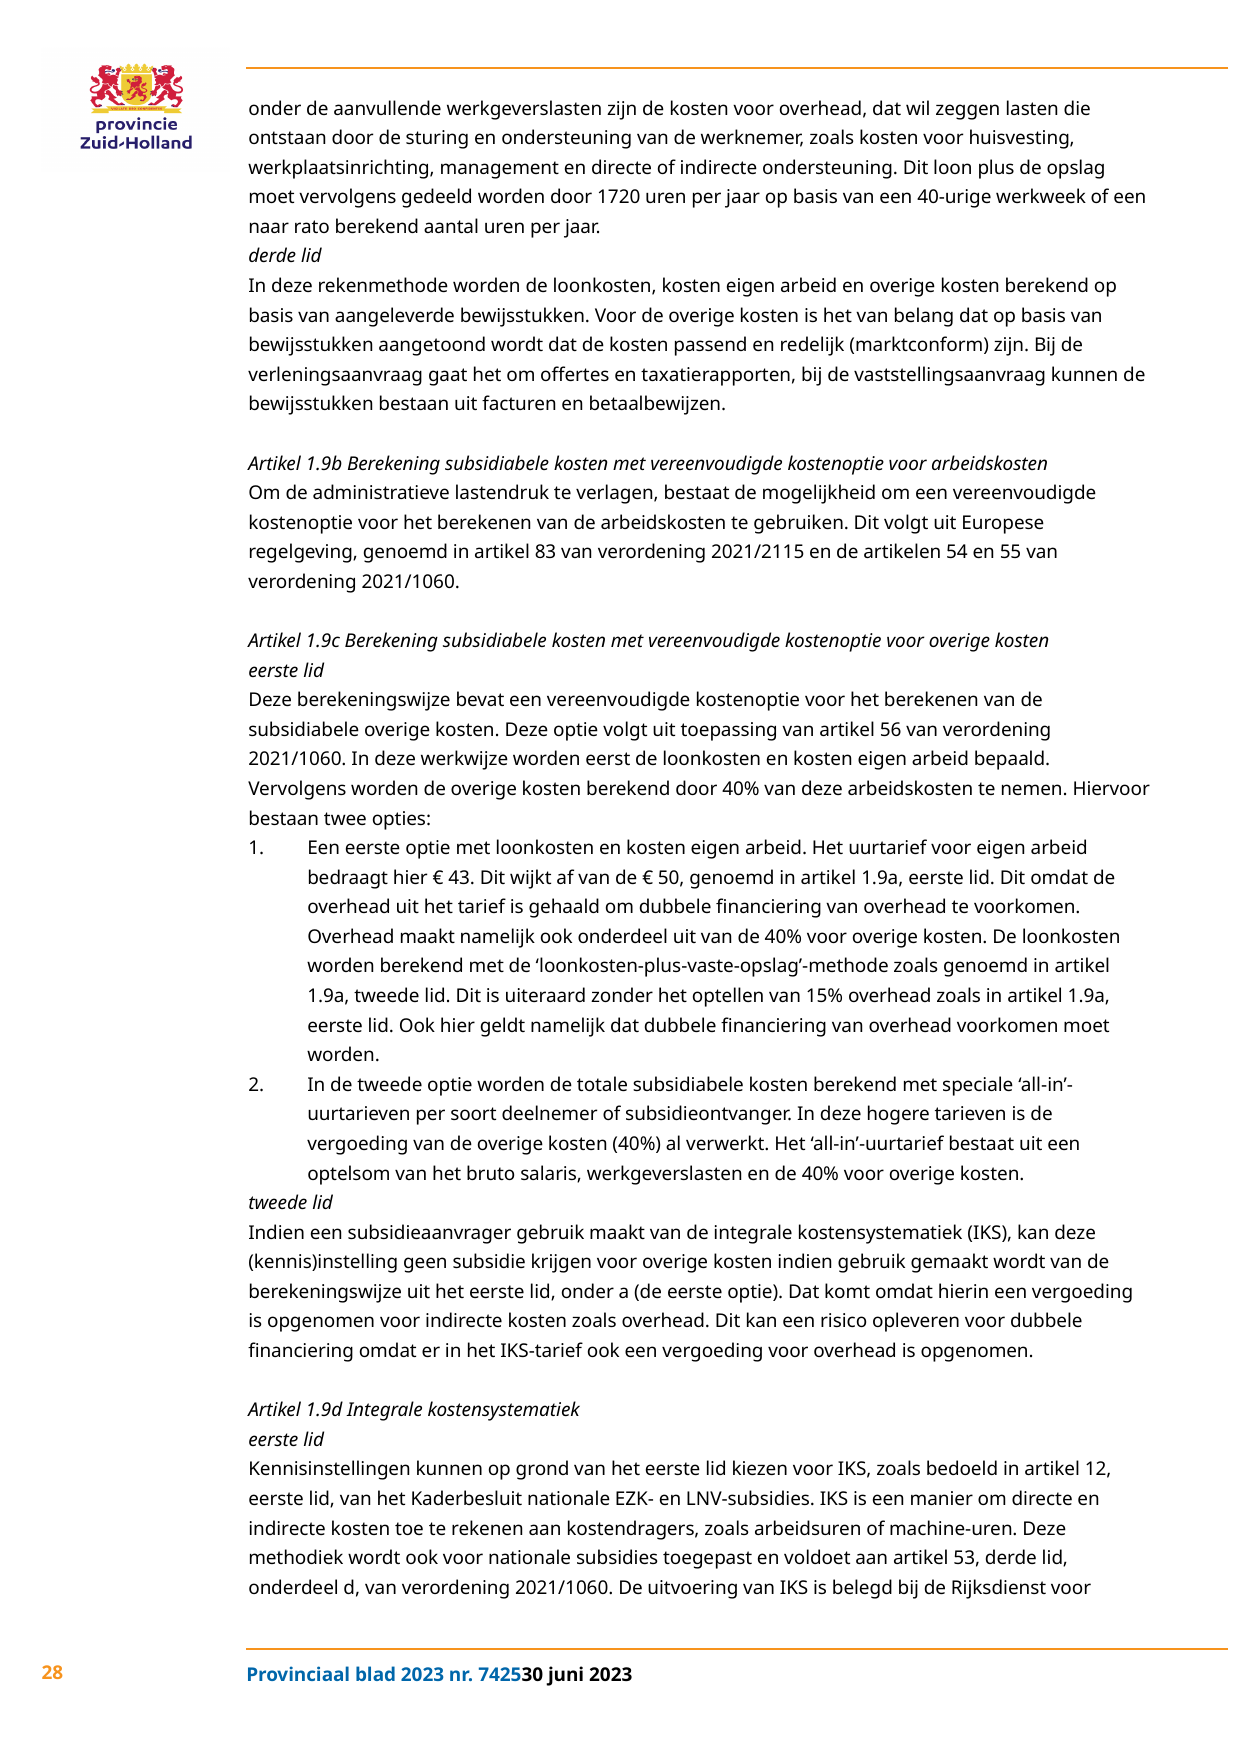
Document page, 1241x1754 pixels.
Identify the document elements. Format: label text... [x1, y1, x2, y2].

text Indien een subsidieaanvrager gebruik maakt van de integrale kostensystematiek (IKS), kan deze (kennis)instelling geen subsidie krijgen voor overige kosten indien gebruik gemaakt wordt van de berekeningswijze uit het eerste lid, onder a (de eerste optie). Dat komt omdat hierin een vergoeding is opgenomen voor indirecte kosten zoals overhead. Dit kan een risico opleveren voor dubbele financiering omdat er in het IKS-tarief ook een vergoeding voor overhead is opgenomen. [248, 1219, 1152, 1363]
text onder de aanvullende werkgeverslasten zijn de kosten voor overhead, dat wil zeggen lasten die ontstaan door de sturing en ondersteuning van de werknemer, zoals kosten voor huisvesting, werkplaatsinrichting, management en directe of indirecte ondersteuning. Dit loon plus de opslag moet vervolgens gedeeld worden door 1720 uren per jaar op basis van een 40-urige werkweek of een naar rato berekend aantal uren per jaar. [248, 95, 1152, 239]
text Artikel 1.9b Berekening subsidiabele kosten met vereenvoudigde kostenoptie voor arbeidskosten [248, 450, 1152, 476]
text Artikel 1.9c Berekening subsidiabele kosten met vereenvoudigde kostenoptie voor overige kosten [248, 627, 1152, 653]
text Deze berekeningswijze bevat een vereenvoudigde kostenoptie voor het berekenen van de subsidiabele overige kosten. Deze optie volgt uit toepassing van artikel 56 van verordening 2021/1060. In deze werkwijze worden eerst de loonkosten en kosten eigen arbeid bepaald. Vervolgens worden de overige kosten berekend door 40% van deze arbeidskosten te nemen. Hiervoor bestaan twee opties: [248, 686, 1152, 831]
text eerste lid [248, 1426, 1152, 1452]
text Artikel 1.9d Integrale kostensystematiek [248, 1396, 1152, 1422]
list In de tweede optie worden de totale subsidiabele kosten berekend met speciale ‘all-in’-uurtarieven per soort deelnemer of subsidieontvanger. In deze hogere tarieven is de vergoeding van de overige kosten (40%) al verwerkt. Het ‘all-in’-uurtarief bestaat uit een optelsom van het bruto salaris, werkgeverslasten en de 40% voor overige kosten. [248, 1071, 1152, 1186]
text In deze rekenmethode worden de loonkosten, kosten eigen arbeid en overige kosten berekend op basis van aangeleverde bewijsstukken. Voor de overige kosten is het van belang dat op basis van bewijsstukken aangetoond wordt dat de kosten passend en redelijk (marktconform) zijn. Bij de verleningsaanvraag gaat het om offertes en taxatierapporten, bij de vaststellingsaanvraag kunnen de bewijsstukken bestaan uit facturen en betaalbewijzen. [248, 272, 1152, 416]
list Een eerste optie met loonkosten en kosten eigen arbeid. Het uurtarief voor eigen arbeid bedraagt hier € 43. Dit wijkt af van de € 50, genoemd in artikel 1.9a, eerste lid. Dit omdat de overhead uit het tarief is gehaald om dubbele financiering van overhead te voorkomen. Overhead maakt namelijk ook onderdeel uit van de 40% voor overige kosten. De loonkosten worden berekend met de ‘loonkosten-plus-vaste-opslag’-methode zoals genoemd in artikel 1.9a, tweede lid. Dit is uiteraard zonder het optellen van 15% overhead zoals in artikel 1.9a, eerste lid. Ook hier geldt namelijk dat dubbele financiering van overhead voorkomen moet worden. [248, 834, 1152, 1067]
text Om de administratieve lastendruk te verlagen, bestaat de mogelijkheid om een vereenvoudigde kostenoptie voor het berekenen van de arbeidskosten te gebruiken. Dit volgt uit Europese regelgeving, genoemd in artikel 83 van verordening 2021/2115 en de artikelen 54 en 55 van verordening 2021/1060. [248, 479, 1152, 594]
text Kennisinstellingen kunnen op grond van het eerste lid kiezen voor IKS, zoals bedoeld in artikel 12, eerste lid, van het Kaderbesluit nationale EZK- en LNV-subsidies. IKS is een manier om directe en indirecte kosten toe te rekenen aan kostendragers, zoals arbeidsuren of machine-uren. Deze methodiek wordt ook voor nationale subsidies toegepast en voldoet aan artikel 53, derde lid, onderdeel d, van verordening 2021/1060. De uitvoering van IKS is belegd bij de Rijksdienst voor [248, 1456, 1152, 1600]
text eerste lid [248, 657, 1152, 683]
picture [41, 47, 231, 172]
text derde lid [248, 243, 1152, 268]
text tweede lid [248, 1189, 1152, 1215]
